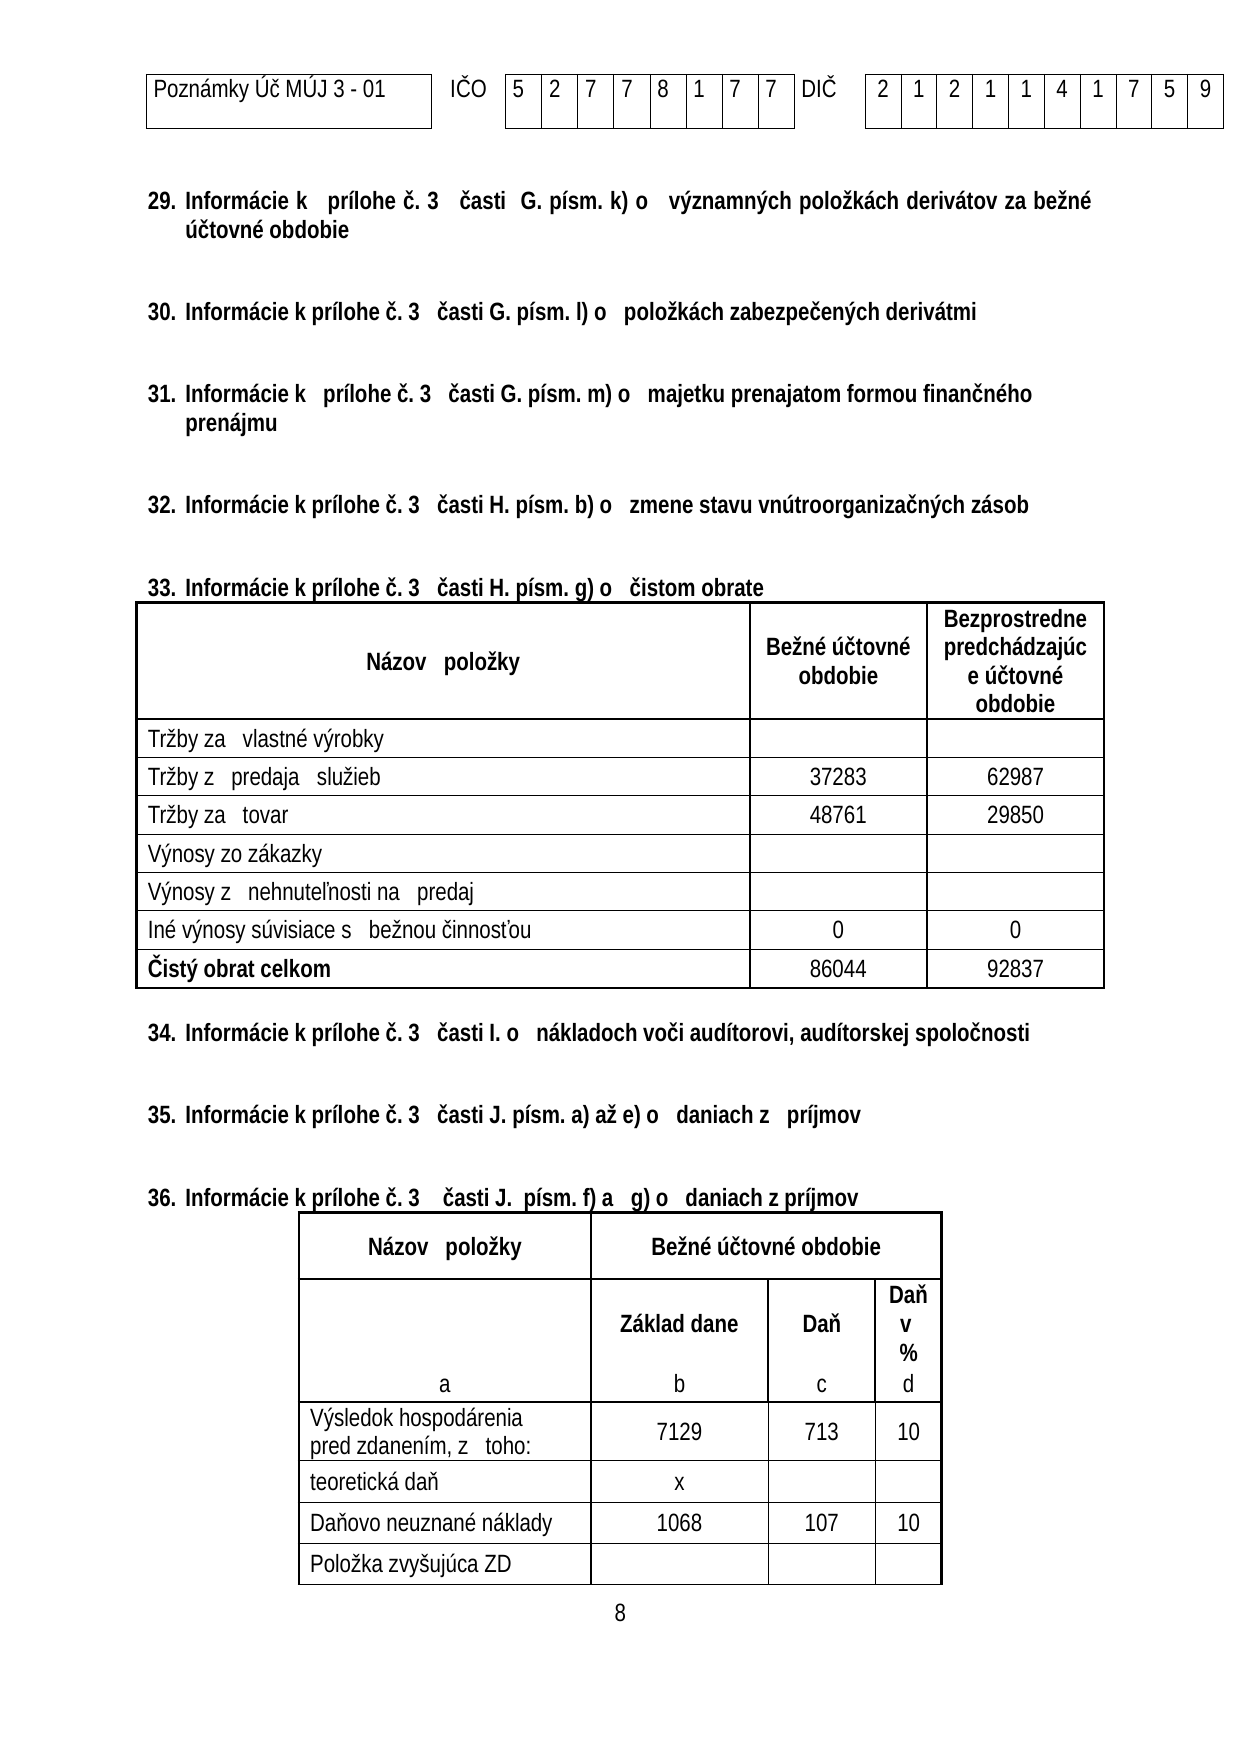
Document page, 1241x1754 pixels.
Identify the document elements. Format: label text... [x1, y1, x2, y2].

table_header Bežné účtovné obdobie [751, 604, 926, 718]
table_cell [769, 1544, 875, 1584]
table_cell Iné výnosy súvisiace s bežnou činnosťou [138, 911, 749, 949]
table_header Bezprostredne predchádzajúce účtovné obdobie [928, 604, 1103, 718]
table_cell Výsledok hospodárenia pred zdanením, z toho: [300, 1403, 590, 1460]
table_cell Položka zvyšujúca ZD [300, 1544, 590, 1584]
list Informácie k prílohe č. 3 časti I. o nákladoch voči audítorovi, audítorskej spoločnosti [148, 1018, 1093, 1047]
table_header Názov položky [138, 604, 749, 718]
table_cell [928, 720, 1103, 757]
table_cell Výnosy zo zákazky [138, 835, 749, 872]
table_cell [592, 1544, 768, 1584]
table_cell d [876, 1366, 940, 1401]
table_cell 10 [876, 1503, 940, 1543]
table_cell [751, 873, 926, 910]
table_cell b [592, 1366, 767, 1401]
table_cell 48761 [751, 796, 926, 833]
list Informácie k prílohe č. 3 časti G. písm. l) o položkách zabezpečených derivátmi [148, 297, 1093, 326]
table_cell [876, 1461, 940, 1501]
table_cell 0 [751, 911, 926, 949]
table_cell c [769, 1366, 874, 1401]
table_cell 713 [769, 1403, 875, 1460]
table_cell [769, 1461, 875, 1501]
table_cell 92837 [928, 950, 1103, 987]
table_cell x [592, 1461, 768, 1501]
table_cell Daňovo neuznané náklady [300, 1503, 590, 1543]
table_cell Daň [769, 1280, 874, 1366]
table_cell 10 [876, 1403, 940, 1460]
table_cell a [300, 1366, 590, 1401]
table_cell 29850 [928, 796, 1103, 833]
table_header Názov položky [300, 1214, 590, 1278]
table_cell [928, 835, 1103, 872]
table_cell 37283 [751, 758, 926, 795]
table_cell 0 [928, 911, 1103, 949]
table_cell Čistý obrat celkom [138, 950, 749, 987]
table_cell [751, 720, 926, 757]
table_cell 7129 [592, 1403, 768, 1460]
table_cell 107 [769, 1503, 875, 1543]
table_cell [300, 1280, 590, 1366]
table_cell [751, 835, 926, 872]
table_cell Tržby z predaja služieb [138, 758, 749, 795]
list Informácie k prílohe č. 3 časti G. písm. k) o významných položkách derivátov za bežné účtovné obdobie [148, 186, 1093, 243]
list Informácie k prílohe č. 3 časti J. písm. f) a g) o daniach z príjmov [148, 1183, 1093, 1211]
table_cell Tržby za tovar [138, 796, 749, 833]
table_cell 62987 [928, 758, 1103, 795]
table_cell Výnosy z nehnuteľnosti na predaj [138, 873, 749, 910]
list Informácie k prílohe č. 3 časti G. písm. m) o majetku prenajatom formou finančného prenájmu [148, 379, 1093, 437]
list Informácie k prílohe č. 3 časti J. písm. a) až e) o daniach z príjmov [148, 1100, 1093, 1129]
list Informácie k prílohe č. 3 časti H. písm. g) o čistom obrate [148, 573, 1093, 601]
table_cell [876, 1544, 940, 1584]
table_cell Tržby za vlastné výrobky [138, 720, 749, 757]
table_cell 1068 [592, 1503, 768, 1543]
list Informácie k prílohe č. 3 časti H. písm. b) o zmene stavu vnútroorganizačných zásob [148, 490, 1093, 519]
table_header Bežné účtovné obdobie [592, 1214, 940, 1278]
table_cell [928, 873, 1103, 910]
table_cell 86044 [751, 950, 926, 987]
table_cell teoretická daň [300, 1461, 590, 1501]
table_cell Daň v % [876, 1280, 940, 1366]
table_cell Základ dane [592, 1280, 767, 1366]
